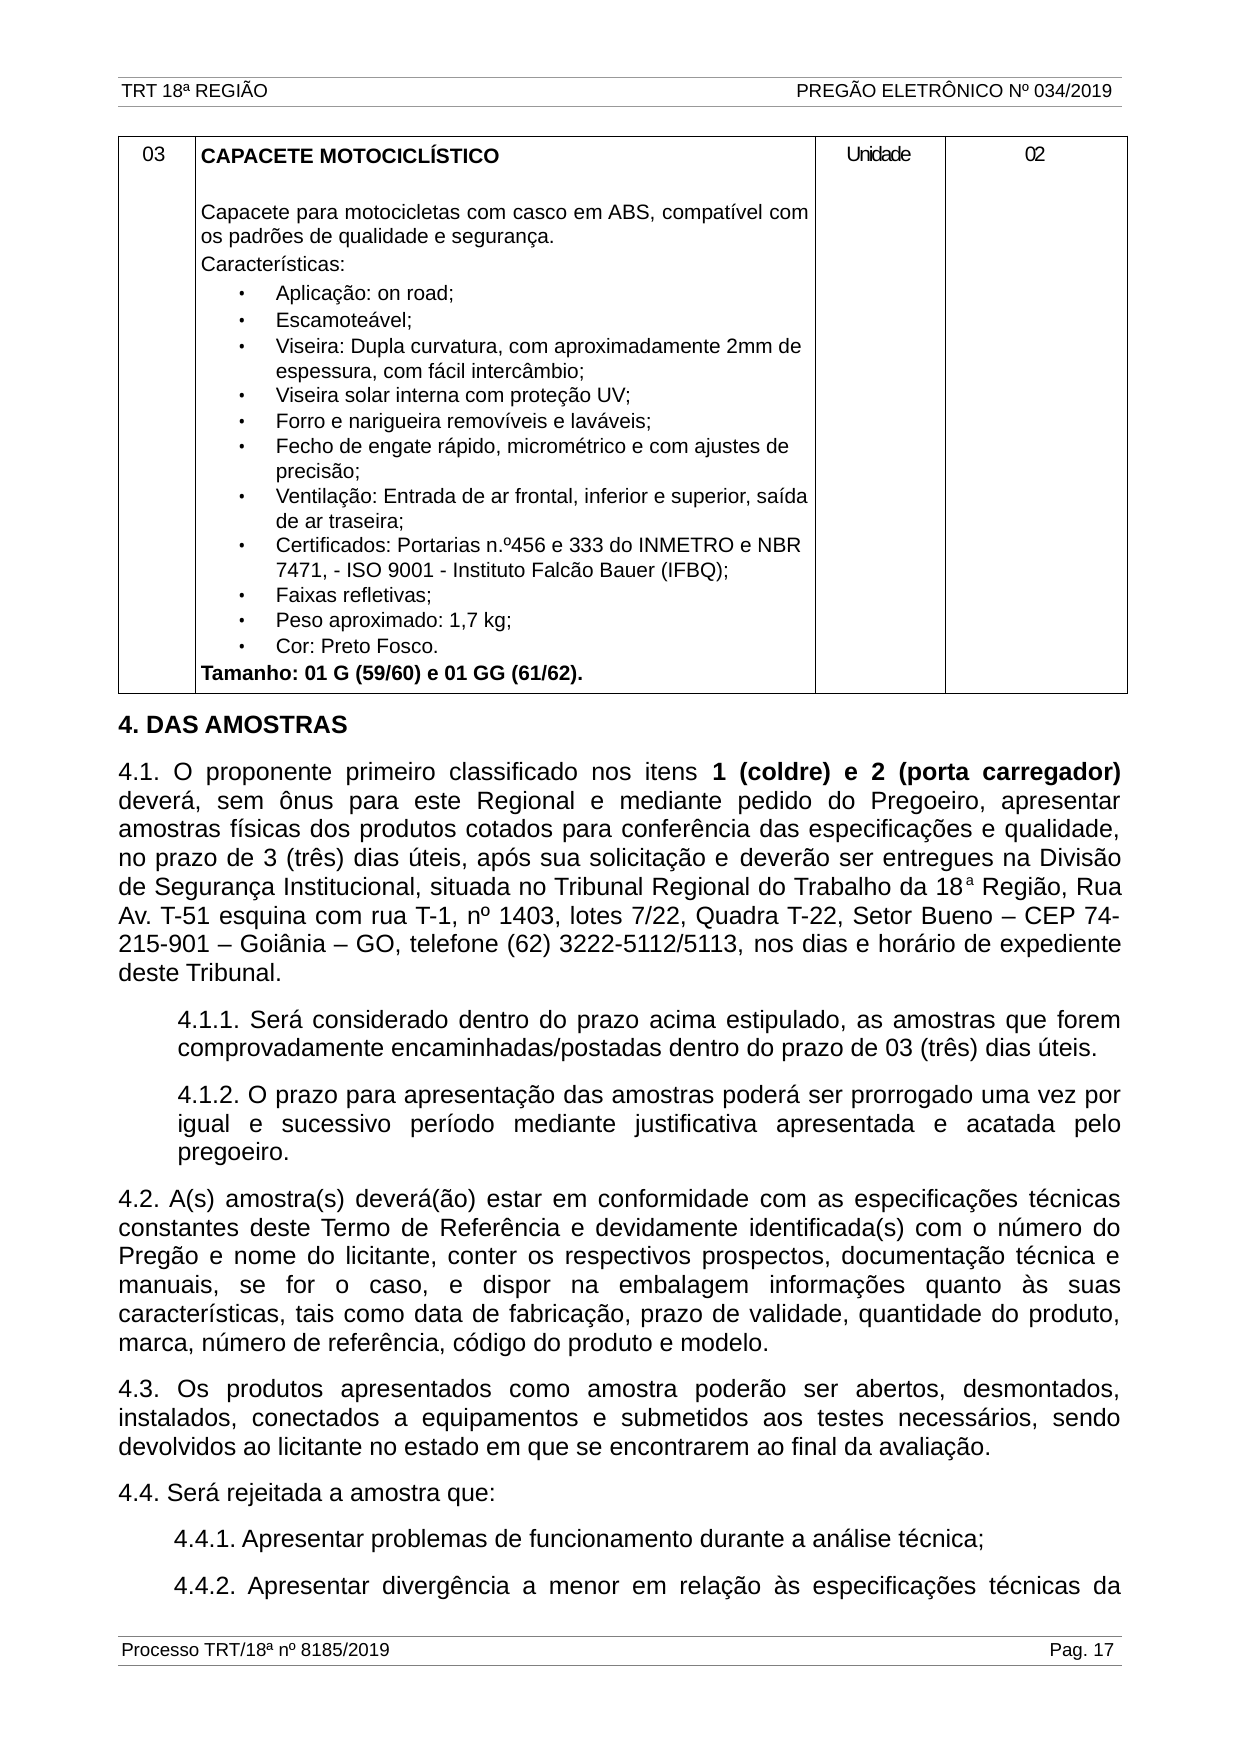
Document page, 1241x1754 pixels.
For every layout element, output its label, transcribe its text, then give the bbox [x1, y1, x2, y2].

text 4.1.2. O prazo para apresentação das amostras poderá ser prorrogado uma vez por igual e sucessivo período mediante justificativa apresentada e acatada pelo pregoeiro. [177, 1080, 1122, 1166]
text 4.2. A(s) amostra(s) deverá(ão) estar em conformidade com as especificações técnicas constantes deste Termo de Referência e devidamente identificada(s) com o número do Pregão e nome do licitante, conter os respectivos prospectos, documentação técnica e manuais, se for o caso, e dispor na embalagem informações quanto às suas características, tais como data de fabricação, prazo de validade, quantidade do produto, marca, número de referência, código do produto e modelo. [118, 1184, 1122, 1356]
text 4.1. O proponente primeiro classificado nos itens 1 (coldre) e 2 (porta carregador) deverá, sem ônus para este Regional e mediante pedido do Pregoeiro, apresentar amostras físicas dos produtos cotados para conferência das especificações e qualidade, no prazo de 3 (três) dias úteis, após sua solicitação e deverão ser entregues na Divisão de Segurança Institucional, situada no Tribunal Regional do Trabalho da 18a Região, Rua Av. T-51 esquina com rua T-1, nº 1403, lotes 7/22, Quadra T-22, Setor Bueno – CEP 74-215-901 – Goiânia – GO, telefone (62) 3222-5112/5113, nos dias e horário de expediente deste Tribunal. [118, 757, 1122, 987]
text 4.1.1. Será considerado dentro do prazo acima estipulado, as amostras que forem comprovadamente encaminhadas/postadas dentro do prazo de 03 (três) dias úteis. [177, 1004, 1122, 1062]
text 4. DAS AMOSTRAS [118, 710, 1122, 739]
text 4.4.2. Apresentar divergência a menor em relação às especificações técnicas da [174, 1571, 1122, 1599]
table_cell Unidade [816, 137, 945, 692]
text 4.4. Será rejeitada a amostra que: [118, 1478, 1122, 1507]
text 4.4.1. Apresentar problemas de funcionamento durante a análise técnica; [174, 1524, 1122, 1553]
table_cell 03 [119, 137, 195, 692]
table_cell 02 [946, 137, 1127, 692]
table_cell CAPACETE MOTOCICLÍSTICO Capacete para motocicletas com casco em ABS, compatível com os padrões de qualidade e segurança. Características: Aplicação: on road; Escamoteável; Viseira: Dupla curvatura, com aproximadamente 2mm de espessura, com fácil intercâmbio; Viseira solar interna com proteção UV; Forro e narigueira removíveis e laváveis; Fecho de engate rápido, micrométrico e com ajustes de precisão; Ventilação: Entrada de ar frontal, inferior e superior, saída de ar traseira; Certificados: Portarias n.º456 e 333 do INMETRO e NBR 7471, - ISO 9001 - Instituto Falcão Bauer (IFBQ); Faixas refletivas; Peso aproximado: 1,7 kg; Cor: Preto Fosco. Tamanho: 01 G (59/60) e 01 GG (61/62). [196, 137, 815, 692]
text 4.3. Os produtos apresentados como amostra poderão ser abertos, desmontados, instalados, conectados a equipamentos e submetidos aos testes necessários, sendo devolvidos ao licitante no estado em que se encontrarem ao final da avaliação. [118, 1374, 1122, 1460]
